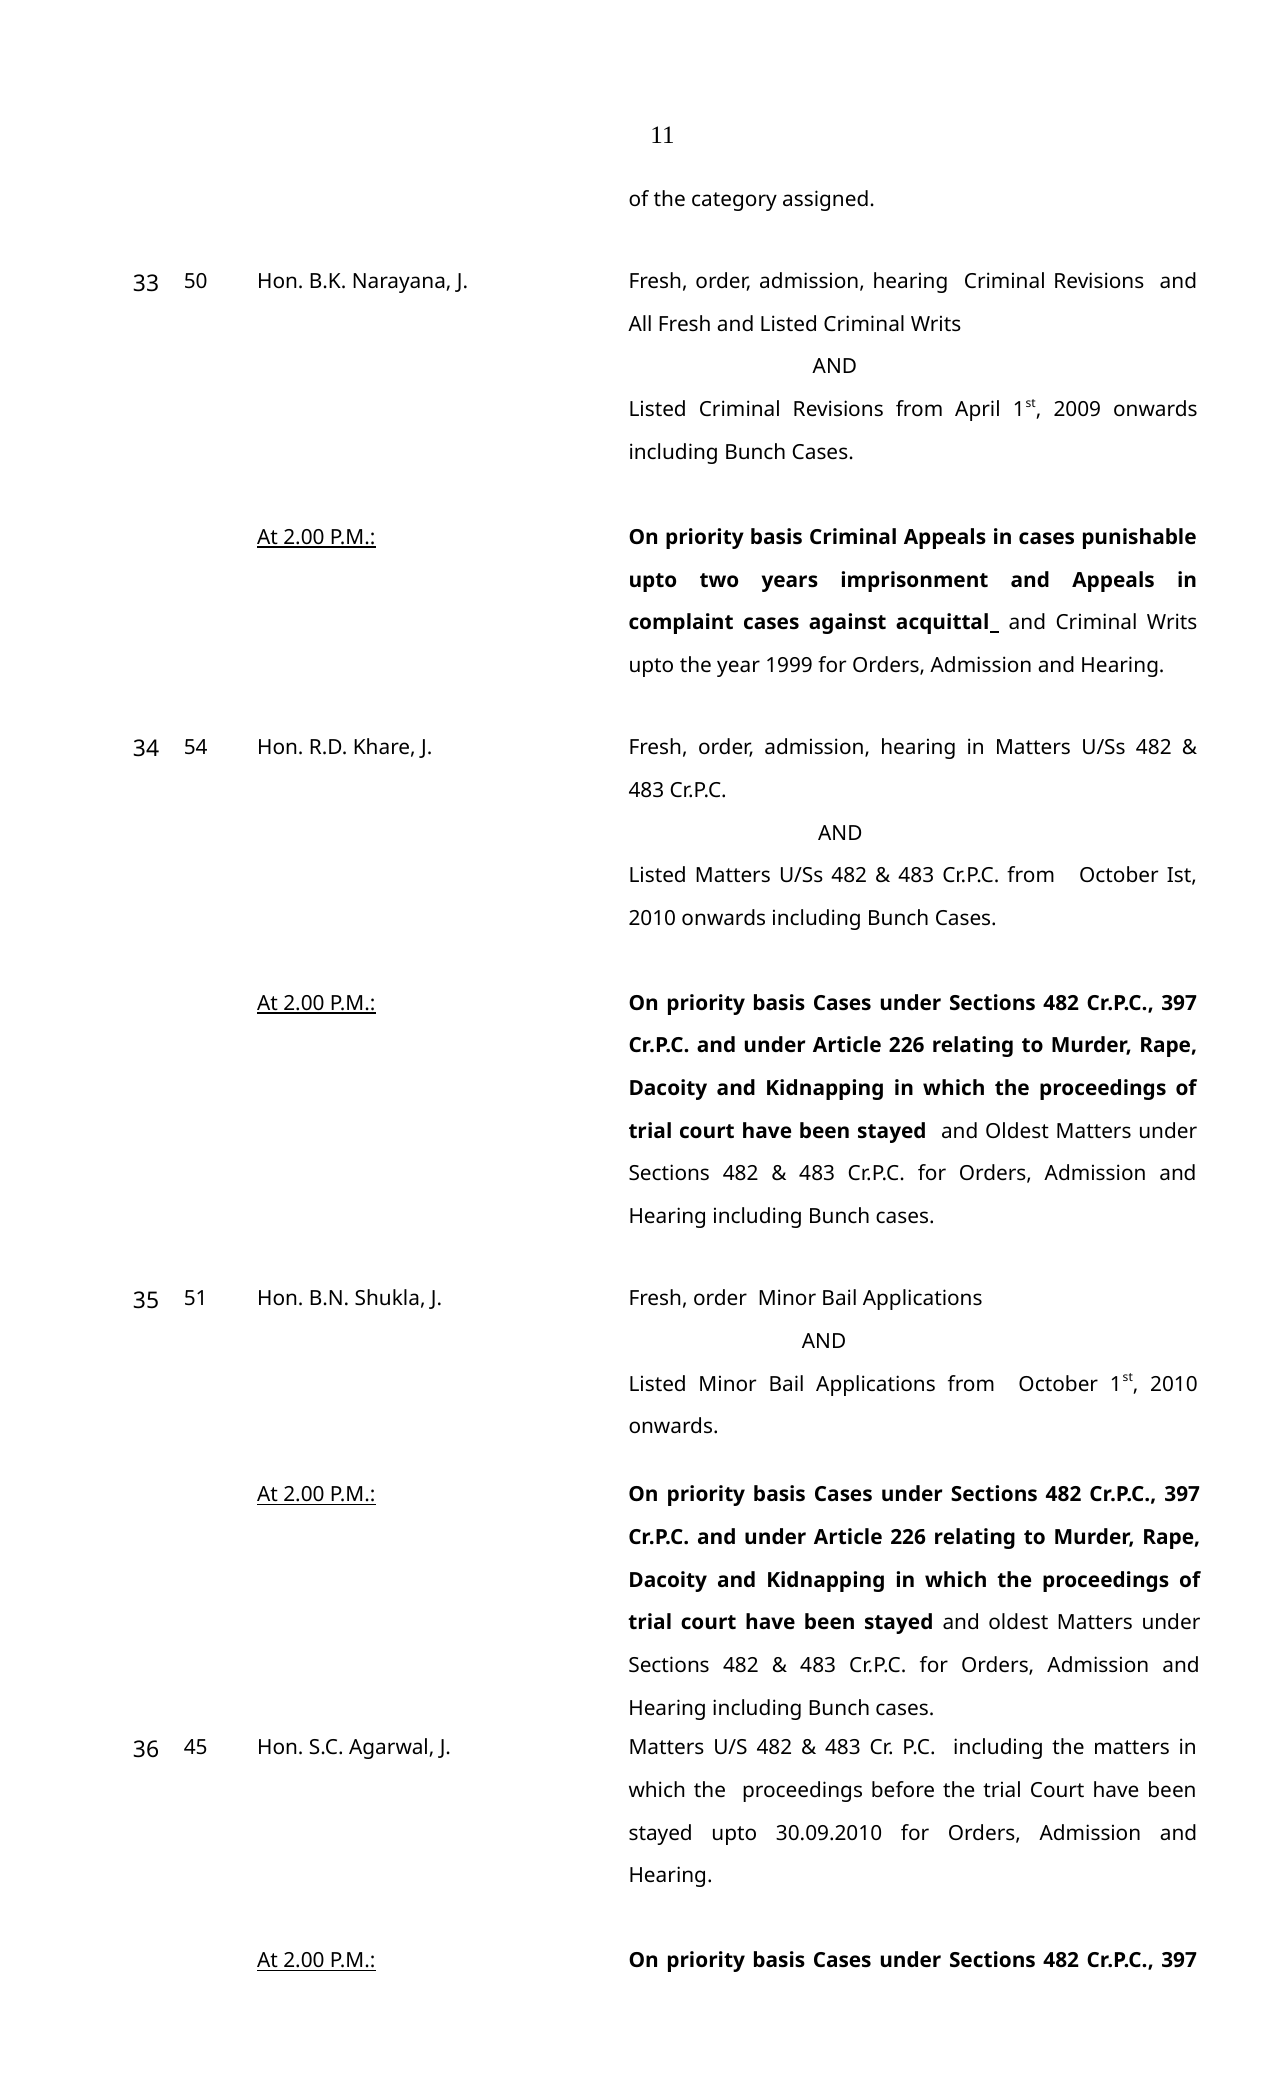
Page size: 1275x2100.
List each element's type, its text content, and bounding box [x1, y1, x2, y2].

table_cell 51 [178, 1278, 251, 1727]
table_cell Matters U/S 482 & 483 Cr. P.C. including the matters in which the proceedings before the trial Court have been stayed upto 30.09.2010 for Orders, Admission and Hearing. On priority basis Cases under Sections 482 Cr.P.C., 397 [623, 1727, 1203, 1980]
table_cell Fresh, order, admission, hearing in Matters U/Ss 482 & 483 Cr.P.C. AND Listed Matters U/Ss 482 & 483 Cr.P.C. from October Ist, 2010 onwards including Bunch Cases. On priority basis Cases under Sections 482 Cr.P.C., 397 Cr.P.C. and under Article 226 relating to Murder, Rape, Dacoity and Kidnapping in which the proceedings of trial court have been stayed and Oldest Matters under Sections 482 & 483 Cr.P.C. for Orders, Admission and Hearing including Bunch cases. [623, 727, 1203, 1278]
table_cell [178, 178, 251, 261]
table_cell Fresh, order, admission, hearing Criminal Revisions and All Fresh and Listed Criminal Writs AND Listed Criminal Revisions from April 1st, 2009 onwards including Bunch Cases. On priority basis Criminal Appeals in cases punishable upto two years imprisonment and Appeals in complaint cases against acquittal and Criminal Writs upto the year 1999 for Orders, Admission and Hearing. [623, 261, 1203, 727]
table_cell Hon. B.K. Narayana, J. At 2.00 P.M.: [251, 261, 623, 727]
table_cell 50 [178, 261, 251, 727]
table_cell 34 [127, 727, 178, 1278]
table_cell 45 [178, 1727, 251, 1980]
table_cell Hon. S.C. Agarwal, J. At 2.00 P.M.: [251, 1727, 623, 1980]
table_cell 33 [127, 261, 178, 727]
table_cell Fresh, order Minor Bail Applications AND Listed Minor Bail Applications from October 1st, 2010 onwards. On priority basis Cases under Sections 482 Cr.P.C., 397 Cr.P.C. and under Article 226 relating to Murder, Rape, Dacoity and Kidnapping in which the proceedings of trial court have been stayed and oldest Matters under Sections 482 & 483 Cr.P.C. for Orders, Admission and Hearing including Bunch cases. [623, 1278, 1203, 1727]
table_cell 35 [127, 1278, 178, 1727]
table_cell [251, 178, 623, 261]
table_cell 54 [178, 727, 251, 1278]
table_cell [127, 178, 178, 261]
table_cell 36 [127, 1727, 178, 1980]
table_cell of the category assigned. [623, 178, 1203, 261]
table_cell Hon. R.D. Khare, J. At 2.00 P.M.: [251, 727, 623, 1278]
table_cell Hon. B.N. Shukla, J. At 2.00 P.M.: [251, 1278, 623, 1727]
